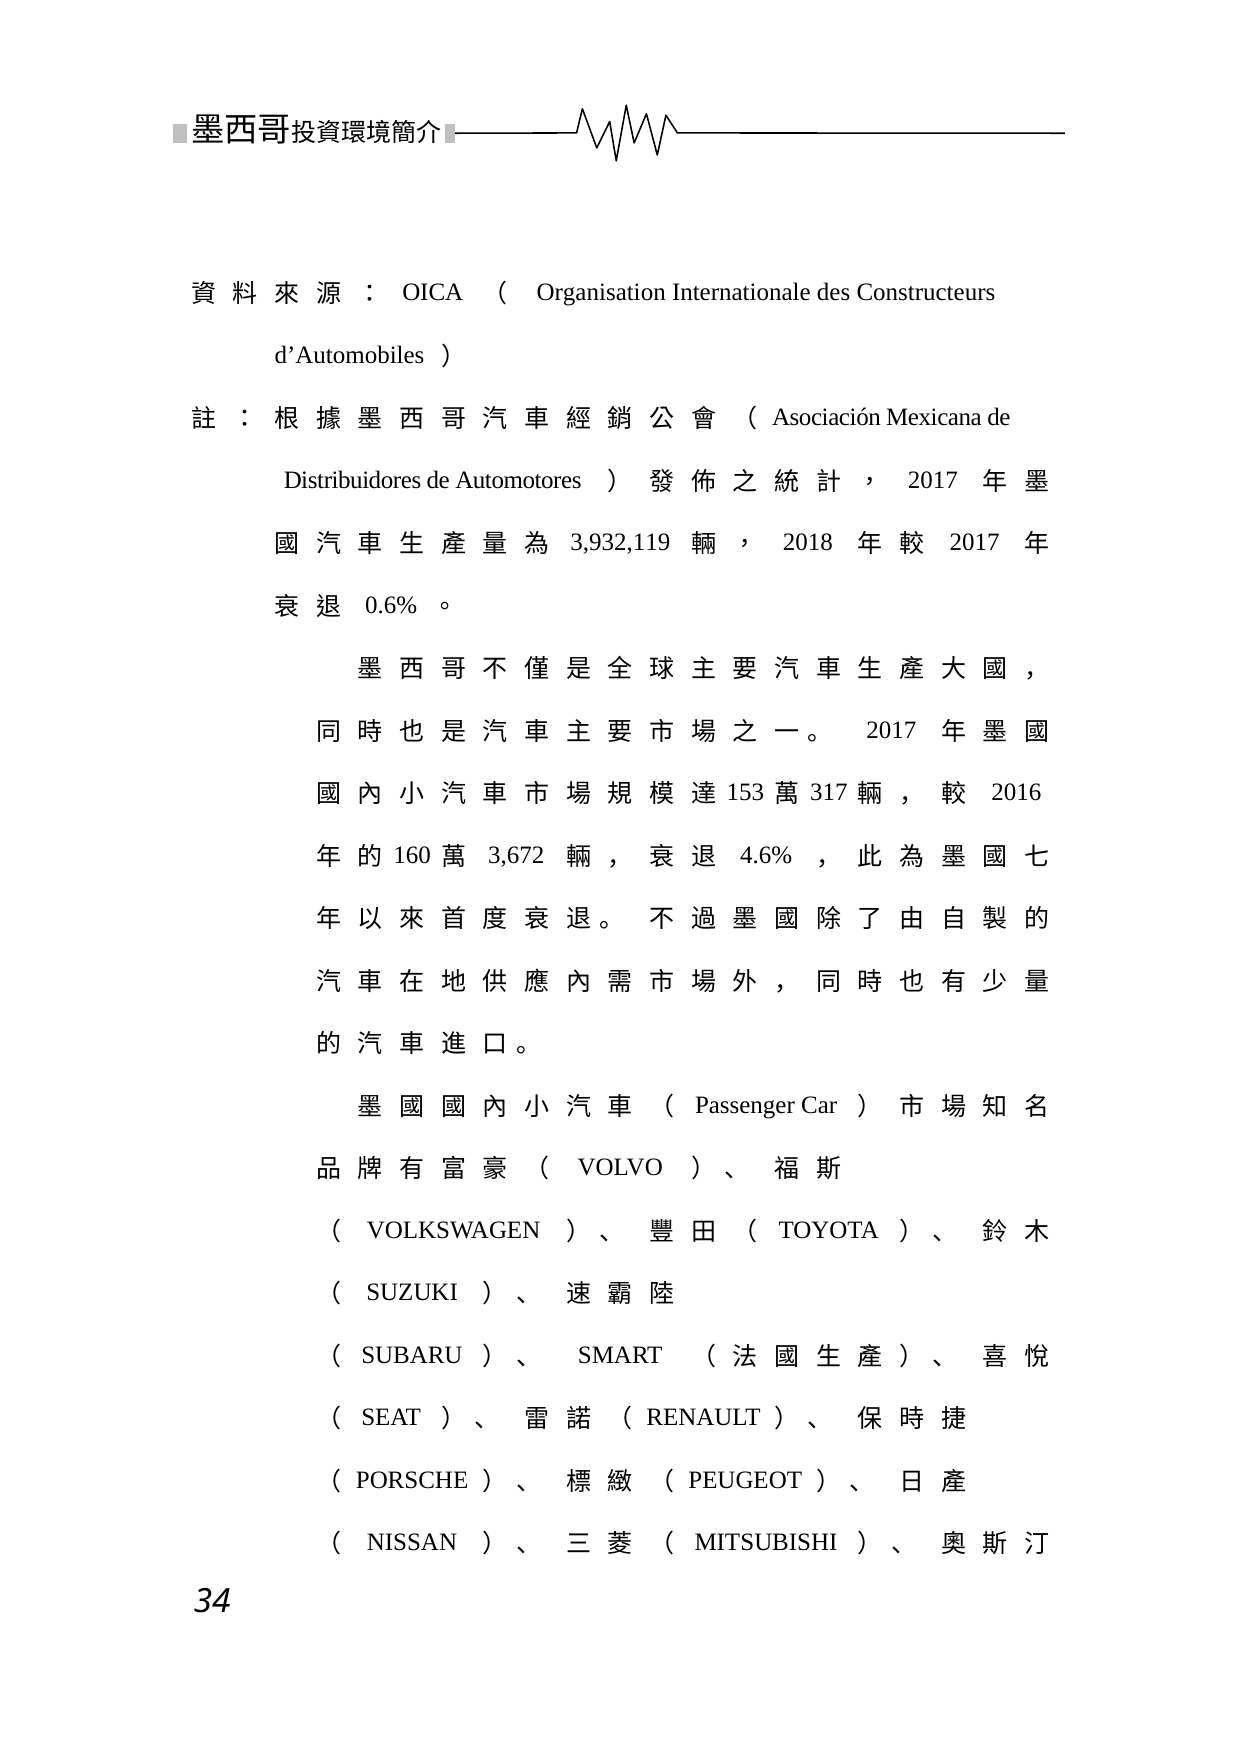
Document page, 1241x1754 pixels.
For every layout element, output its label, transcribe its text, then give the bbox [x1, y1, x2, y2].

text 墨西哥不僅是全球主要汽車生產大國，同時也是汽車主要市場之一。2017年墨國國內小汽車市場規模達153萬317輛，較2016年的160萬3,672輛，衰退4.6%，此為墨國七年以來首度衰退。不過墨國除了由自製的汽車在地供應內需市場外，同時也有少量的汽車進口。 [281, 625, 1058, 1063]
text 資料來源：OICA（Organisation Internationale des Constructeurs d’Automobiles） [183, 250, 1058, 375]
text 註：根據墨西哥汽車經銷公會（Asociación Mexicana de Distribuidores de Automotores）發佈之統計，2017年墨國汽車生產量為3,932,119輛，2018年較2017年衰退0.6%。 [183, 375, 1058, 625]
text 墨國國內小汽車（Passenger Car）市場知名品牌有富豪（VOLVO）、福斯（VOLKSWAGEN）、豐田（TOYOTA）、鈴木（SUZUKI）、速霸陸（SUBARU）、SMART（法國生產）、喜悅（SEAT）、雷諾（RENAULT）、保時捷（PORSCHE）、標緻（PEUGEOT）、日產（NISSAN）、三菱（MITSUBISHI）、奧斯汀 [281, 1063, 1058, 1563]
